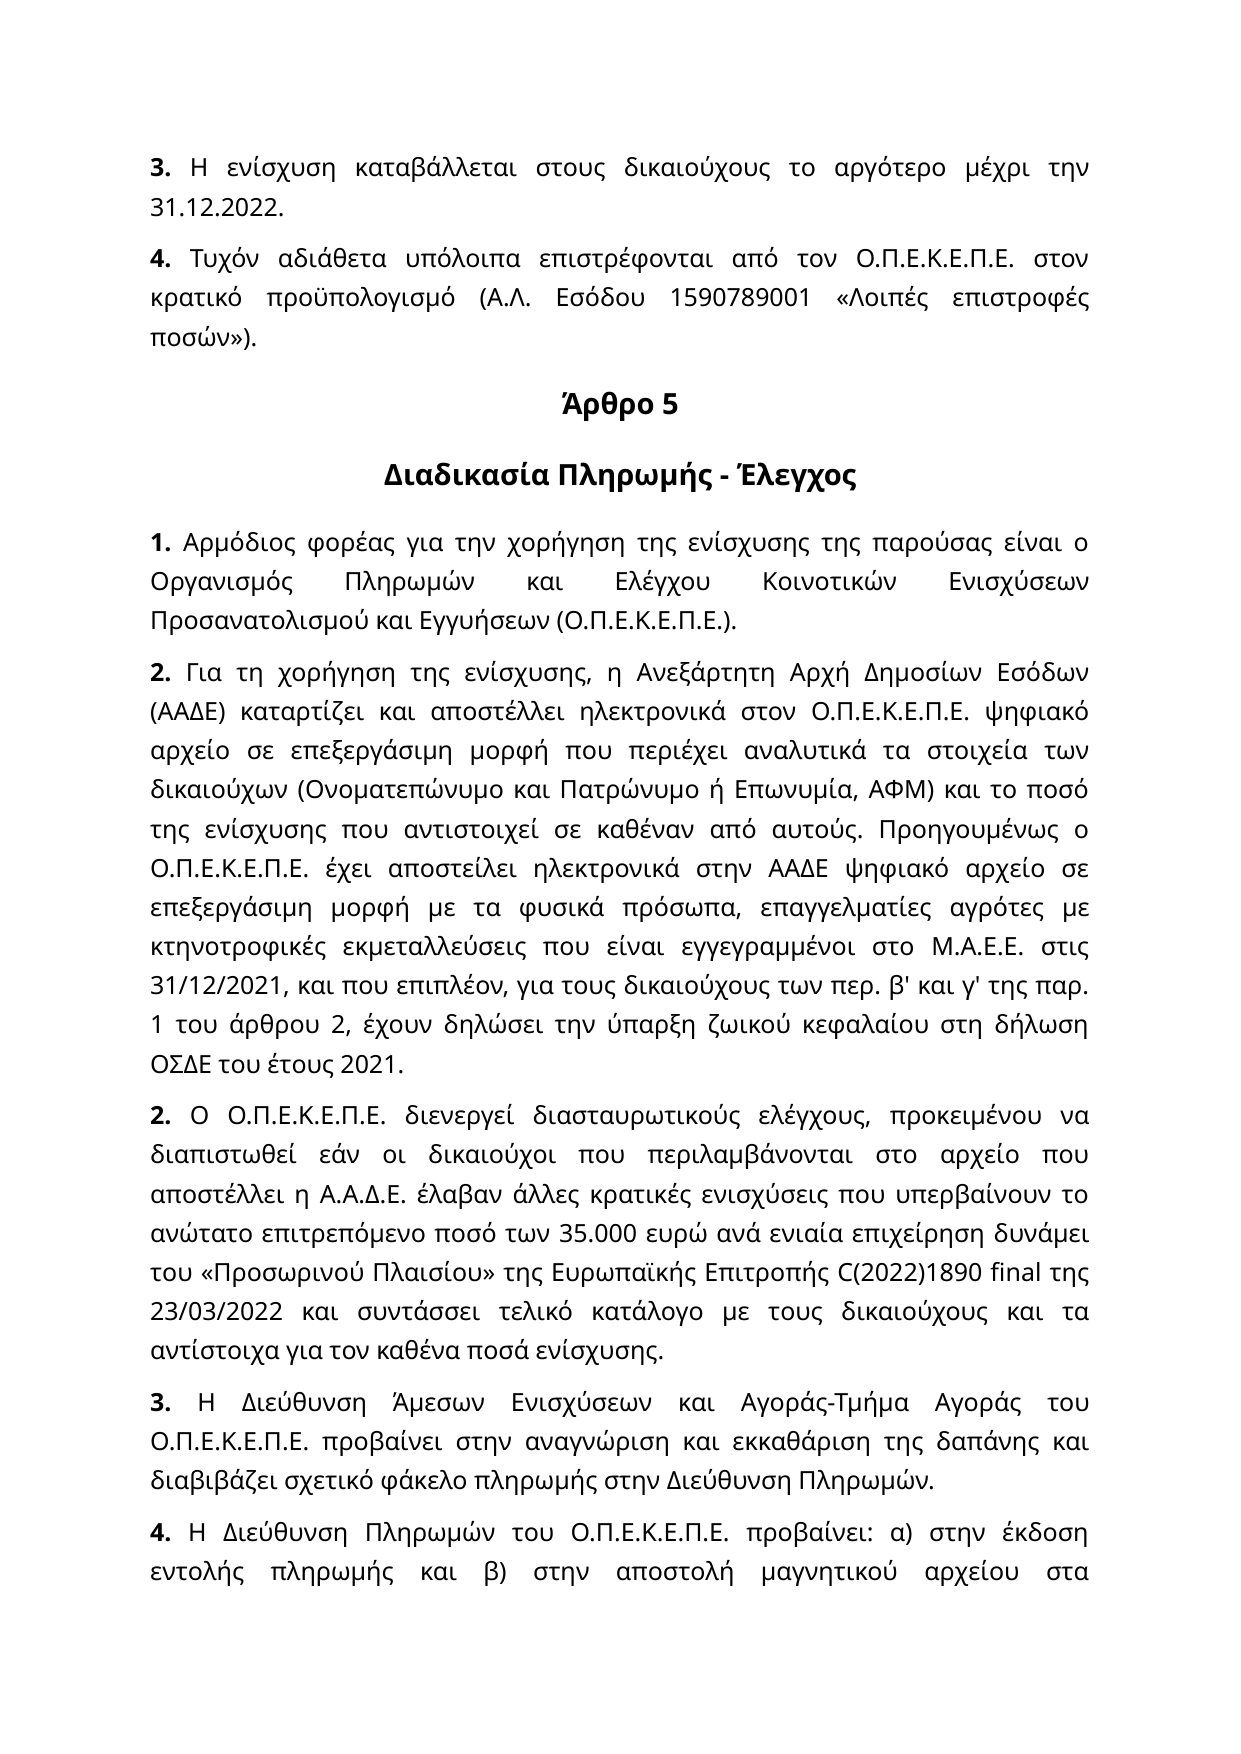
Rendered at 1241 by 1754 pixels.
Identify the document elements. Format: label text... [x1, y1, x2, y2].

subtitle Άρθρο 5 [150, 383, 1090, 423]
text 1. Αρμόδιος φορέας για την χορήγηση της ενίσχυσης της παρούσας είναι ο Οργανισμός Πληρωμών και Ελέγχου Κοινοτικών Ενισχύσεων Προσανατολισμού και Εγγυήσεων (Ο.Π.Ε.Κ.Ε.Π.Ε.). [150, 524, 1090, 637]
text 3. Η ενίσχυση καταβάλλεται στους δικαιούχους το αργότερο μέχρι την 31.12.2022. [150, 150, 1090, 223]
text 4. Τυχόν αδιάθετα υπόλοιπα επιστρέφονται από τον Ο.Π.Ε.Κ.Ε.Π.Ε. στον κρατικό προϋπολογισμό (Α.Λ. Εσόδου 1590789001 «Λοιπές επιστροφές ποσών»). [150, 241, 1090, 353]
text 4. Η Διεύθυνση Πληρωμών του Ο.Π.Ε.Κ.Ε.Π.Ε. προβαίνει: α) στην έκδοση εντολής πληρωμής και β) στην αποστολή μαγνητικού αρχείου στα [150, 1514, 1090, 1588]
text 3. Η Διεύθυνση Άμεσων Ενισχύσεων και Αγοράς-Τμήμα Αγοράς του Ο.Π.Ε.Κ.Ε.Π.Ε. προβαίνει στην αναγνώριση και εκκαθάριση της δαπάνης και διαβιβάζει σχετικό φάκελο πληρωμής στην Διεύθυνση Πληρωμών. [150, 1384, 1090, 1497]
subtitle Διαδικασία Πληρωμής - Έλεγχος [150, 454, 1090, 494]
text 2. Ο Ο.Π.Ε.Κ.Ε.Π.Ε. διενεργεί διασταυρωτικούς ελέγχους, προκειμένου να διαπιστωθεί εάν οι δικαιούχοι που περιλαμβάνονται στο αρχείο που αποστέλλει η Α.Α.Δ.Ε. έλαβαν άλλες κρατικές ενισχύσεις που υπερβαίνουν το ανώτατο επιτρεπόμενο ποσό των 35.000 ευρώ ανά ενιαία επιχείρηση δυνάμει του «Προσωρινού Πλαισίου» της Ευρωπαϊκής Επιτροπής C(2022)1890 final της 23/03/2022 και συντάσσει τελικό κατάλογο με τους δικαιούχους και τα αντίστοιχα για τον καθένα ποσά ενίσχυσης. [150, 1098, 1090, 1367]
text 2. Για τη χορήγηση της ενίσχυσης, η Ανεξάρτητη Αρχή Δημοσίων Εσόδων (ΑΑΔΕ) καταρτίζει και αποστέλλει ηλεκτρονικά στον Ο.Π.Ε.Κ.Ε.Π.Ε. ψηφιακό αρχείο σε επεξεργάσιμη μορφή που περιέχει αναλυτικά τα στοιχεία των δικαιούχων (Ονοματεπώνυμο και Πατρώνυμο ή Επωνυμία, ΑΦΜ) και το ποσό της ενίσχυσης που αντιστοιχεί σε καθέναν από αυτούς. Προηγουμένως ο Ο.Π.Ε.Κ.Ε.Π.Ε. έχει αποστείλει ηλεκτρονικά στην ΑΑΔΕ ψηφιακό αρχείο σε επεξεργάσιμη μορφή με τα φυσικά πρόσωπα, επαγγελματίες αγρότες με κτηνοτροφικές εκμεταλλεύσεις που είναι εγγεγραμμένοι στο Μ.Α.Ε.Ε. στις 31/12/2021, και που επιπλέον, για τους δικαιούχους των περ. β' και γ' της παρ. 1 του άρθρου 2, έχουν δηλώσει την ύπαρξη ζωικού κεφαλαίου στη δήλωση ΟΣΔΕ του έτους 2021. [150, 654, 1090, 1080]
